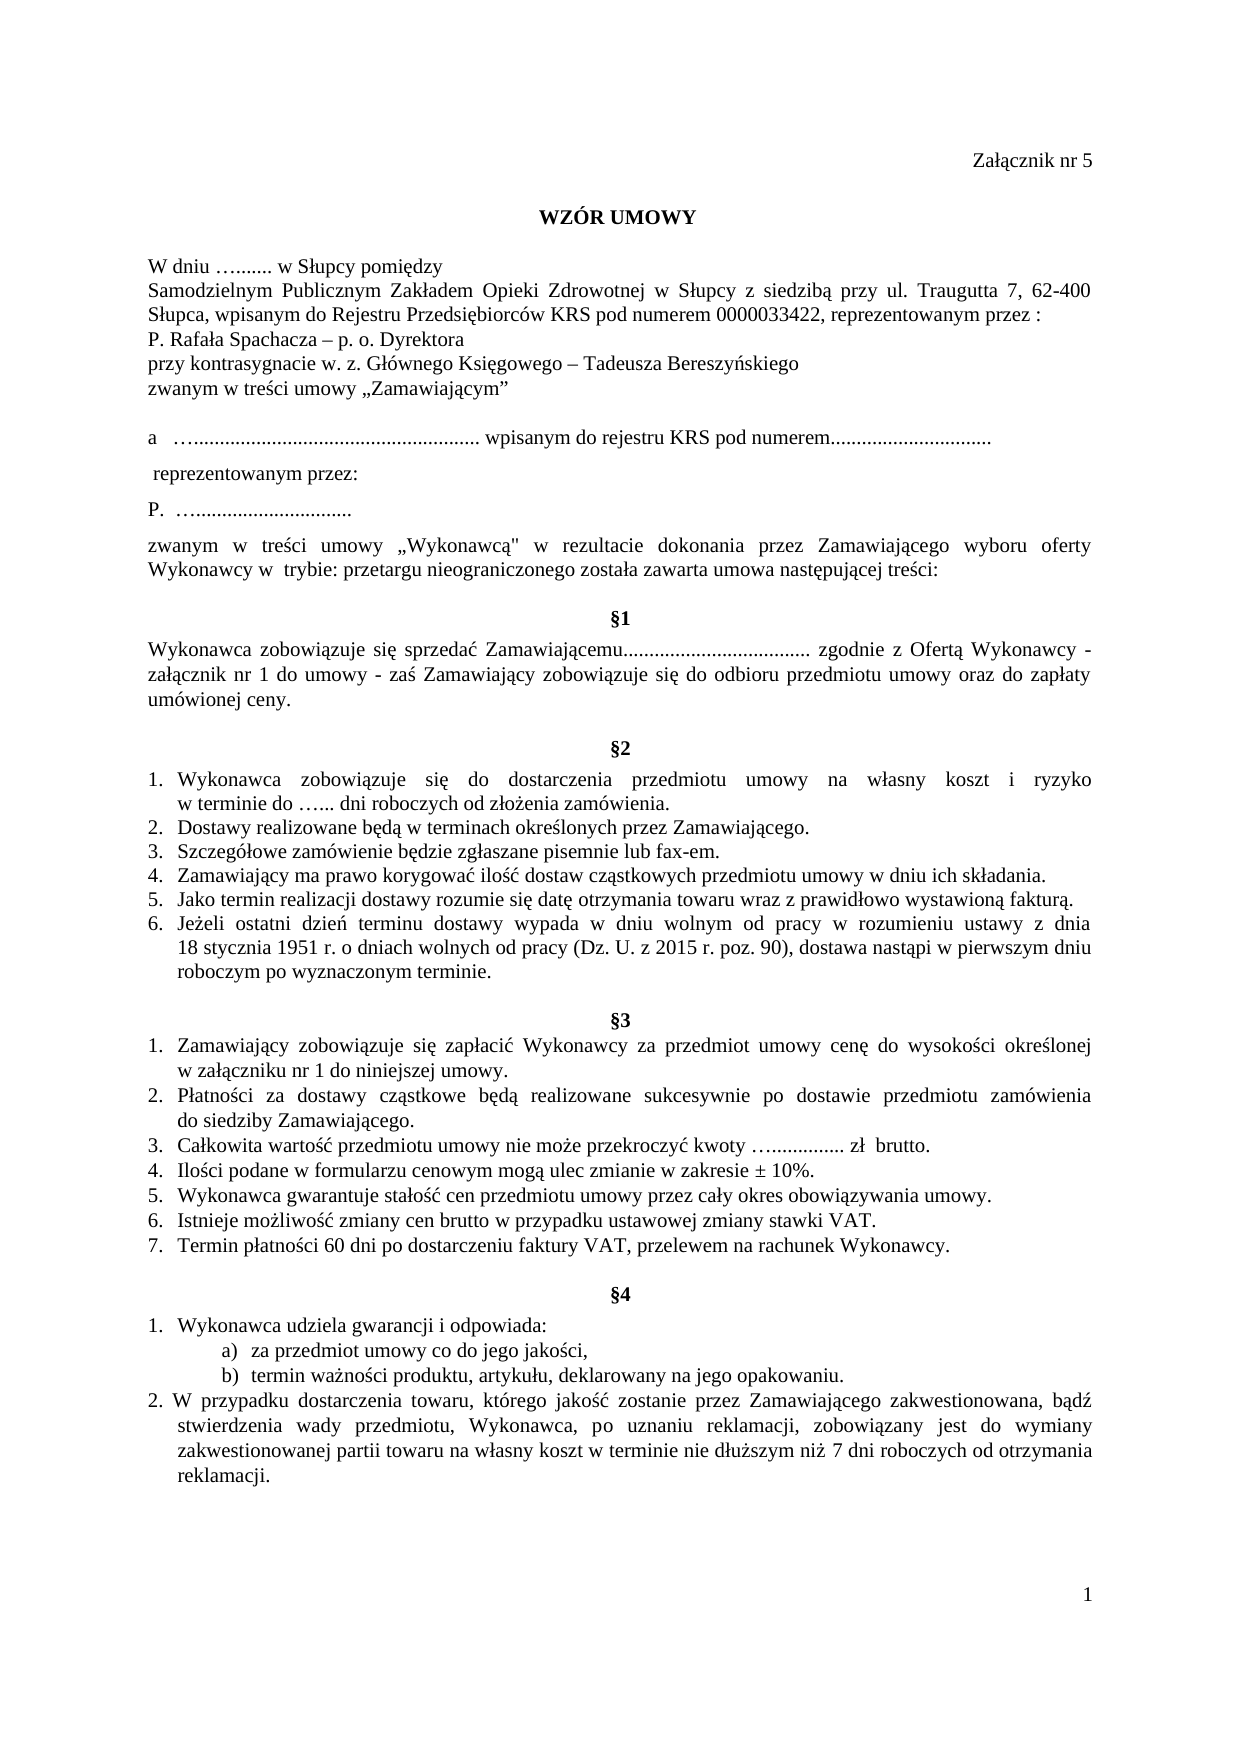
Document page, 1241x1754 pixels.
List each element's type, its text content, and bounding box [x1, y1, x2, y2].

list Całkowita wartość przedmiotu umowy nie może przekroczyć kwoty ….............. zł brutto. [148, 1132, 1093, 1157]
list Wykonawca udziela gwarancji i odpowiada: [148, 1312, 1093, 1337]
list Zamawiający zobowiązuje się zapłacić Wykonawcy za przedmiot umowy cenę do wysokości określonej w załączniku nr 1 do niniejszej umowy. [148, 1032, 1093, 1082]
text reprezentowanym przez: [148, 461, 1093, 485]
text Samodzielnym Publicznym Zakładem Opieki Zdrowotnej w Słupcy z siedzibą przy ul. Traugutta 7, 62-400 Słupca, wpisanym do Rejestru Przedsiębiorców KRS pod numerem 0000033422, reprezentowanym przez : [148, 278, 1093, 326]
list Ilości podane w formularzu cenowym mogą ulec zmianie w zakresie ± 10%. [148, 1157, 1093, 1182]
list za przedmiot umowy co do jego jakości, [221, 1337, 1093, 1362]
list Jeżeli ostatni dzień terminu dostawy wypada w dniu wolnym od pracy w rozumieniu ustawy z dnia 18 stycznia 1951 r. o dniach wolnych od pracy (Dz. U. z 2015 r. poz. 90), dostawa nastąpi w pierwszym dniu roboczym po wyznaczonym terminie. [148, 911, 1093, 983]
list Wykonawca zobowiązuje się do dostarczenia przedmiotu umowy na własny koszt i ryzyko w terminie do …... dni roboczych od złożenia zamówienia. [148, 766, 1093, 814]
subtitle §3 [148, 1008, 1093, 1032]
list Jako termin realizacji dostawy rozumie się datę otrzymania towaru wraz z prawidłowo wystawioną fakturą. [148, 887, 1093, 911]
subtitle §1 [148, 606, 1093, 630]
subtitle §2 [148, 736, 1093, 760]
list termin ważności produktu, artykułu, deklarowany na jego opakowaniu. [221, 1362, 1093, 1387]
list Płatności za dostawy cząstkowe będą realizowane sukcesywnie po dostawie przedmiotu zamówienia do siedziby Zamawiającego. [148, 1082, 1093, 1132]
text Wykonawca zobowiązuje się sprzedać Zamawiającemu.................................... zgodnie z Ofertą Wykonawcy - załącznik nr 1 do umowy - zaś Zamawiający zobowiązuje się do odbioru przedmiotu umowy oraz do zapłaty umówionej ceny. [148, 636, 1093, 711]
text a …....................................................... wpisanym do rejestru KRS pod numerem............................... [148, 424, 1093, 449]
text zwanym w treści umowy „Wykonawcą" w rezultacie dokonania przez Zamawiającego wyboru oferty Wykonawcy w trybie: przetargu nieograniczonego została zawarta umowa następującej treści: [148, 533, 1093, 581]
list Wykonawca gwarantuje stałość cen przedmiotu umowy przez cały okres obowiązywania umowy. [148, 1182, 1093, 1207]
list Istnieje możliwość zmiany cen brutto w przypadku ustawowej zmiany stawki VAT. [148, 1207, 1093, 1232]
title WZÓR UMOWY [148, 205, 1093, 229]
list Zamawiający ma prawo korygować ilość dostaw cząstkowych przedmiotu umowy w dniu ich składania. [148, 863, 1093, 887]
title Załącznik nr 5 [148, 148, 1093, 172]
text P. Rafała Spachacza – p. o. Dyrektora [148, 326, 1093, 351]
text 2. W przypadku dostarczenia towaru, którego jakość zostanie przez Zamawiającego zakwestionowana, bądź stwierdzenia wady przedmiotu, Wykonawca, po uznaniu reklamacji, zobowiązany jest do wymiany zakwestionowanej partii towaru na własny koszt w terminie nie dłuższym niż 7 dni roboczych od otrzymania reklamacji. [148, 1387, 1093, 1487]
text zwanym w treści umowy „Zamawiającym” [148, 374, 1093, 399]
list Termin płatności 60 dni po dostarczeniu faktury VAT, przelewem na rachunek Wykonawcy. [148, 1232, 1093, 1257]
subtitle §4 [148, 1282, 1093, 1306]
text przy kontrasygnacie w. z. Głównego Księgowego – Tadeusza Bereszyńskiego [148, 351, 1093, 374]
text W dniu …....... w Słupcy pomiędzy [148, 253, 1093, 278]
list Dostawy realizowane będą w terminach określonych przez Zamawiającego. [148, 814, 1093, 839]
text P. ….............................. [148, 497, 1093, 521]
list Szczegółowe zamówienie będzie zgłaszane pisemnie lub fax-em. [148, 839, 1093, 863]
